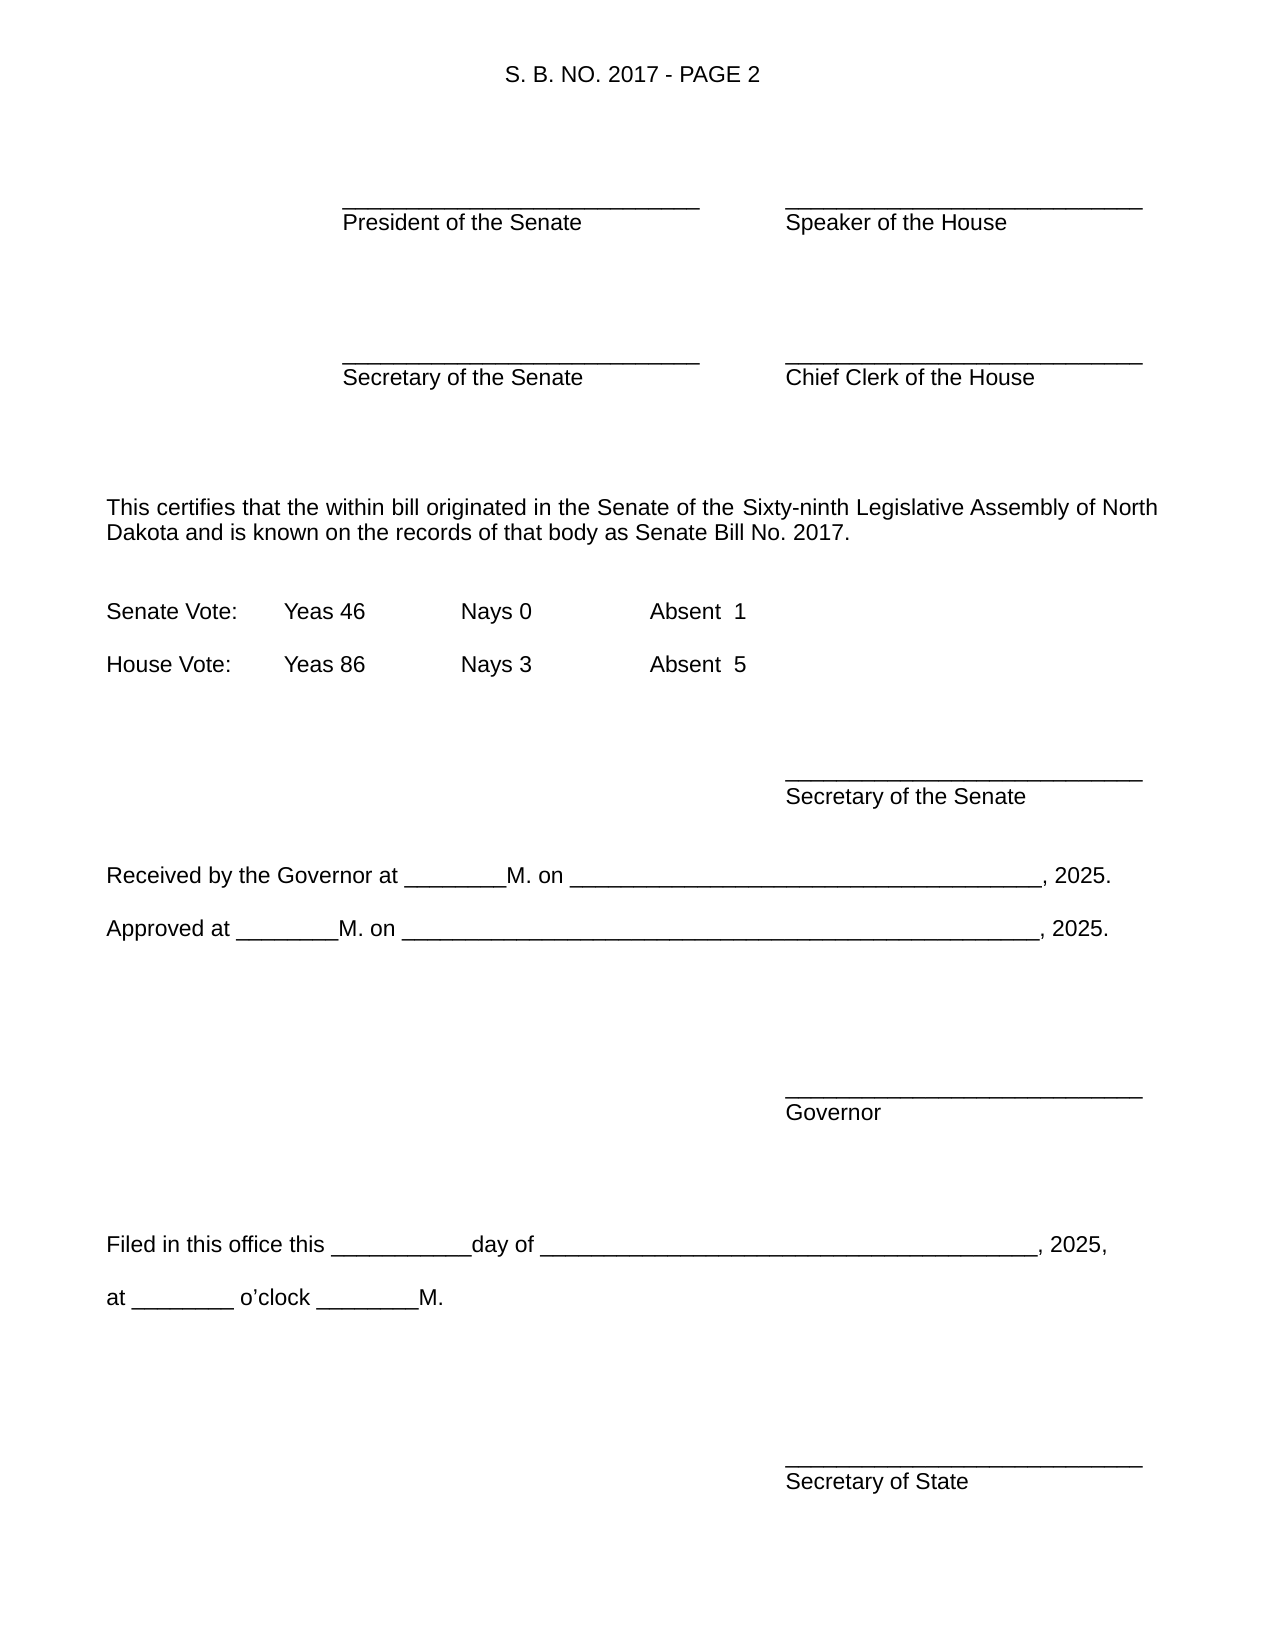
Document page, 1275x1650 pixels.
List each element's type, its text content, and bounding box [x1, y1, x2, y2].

text ____________________________ [106, 1442, 1158, 1468]
text Approved at ________M. on __________________________________________________, 2025. [106, 914, 1158, 941]
text at ________ o’clock ________M. [106, 1283, 1158, 1310]
text Secretary of the Senate Chief Clerk of the House [106, 366, 1158, 391]
text Secretary of State [106, 1468, 1158, 1494]
text Governor [106, 1099, 1158, 1125]
text President of the Senate Speaker of the House [106, 211, 1158, 236]
text ____________________________ ____________________________ [106, 186, 1158, 211]
text House Vote: Yeas 86 Nays 3 Absent 5 [106, 651, 1158, 677]
text This certifies that the within bill originated in the Senate of the Sixty-ninth Legislative Assembly of North Dakota and is known on the records of that body as Senate Bill No. 2017. [106, 496, 1158, 546]
text ____________________________ [106, 756, 1158, 783]
text Received by the Governor at ________M. on _____________________________________, 2025. [106, 862, 1158, 888]
text Secretary of the Senate [106, 783, 1158, 809]
text ____________________________ [106, 1073, 1158, 1099]
text Senate Vote: Yeas 46 Nays 0 Absent 1 [106, 598, 1158, 625]
text Filed in this office this ___________day of _______________________________________, 2025, [106, 1231, 1158, 1257]
text ____________________________ ____________________________ [106, 341, 1158, 366]
